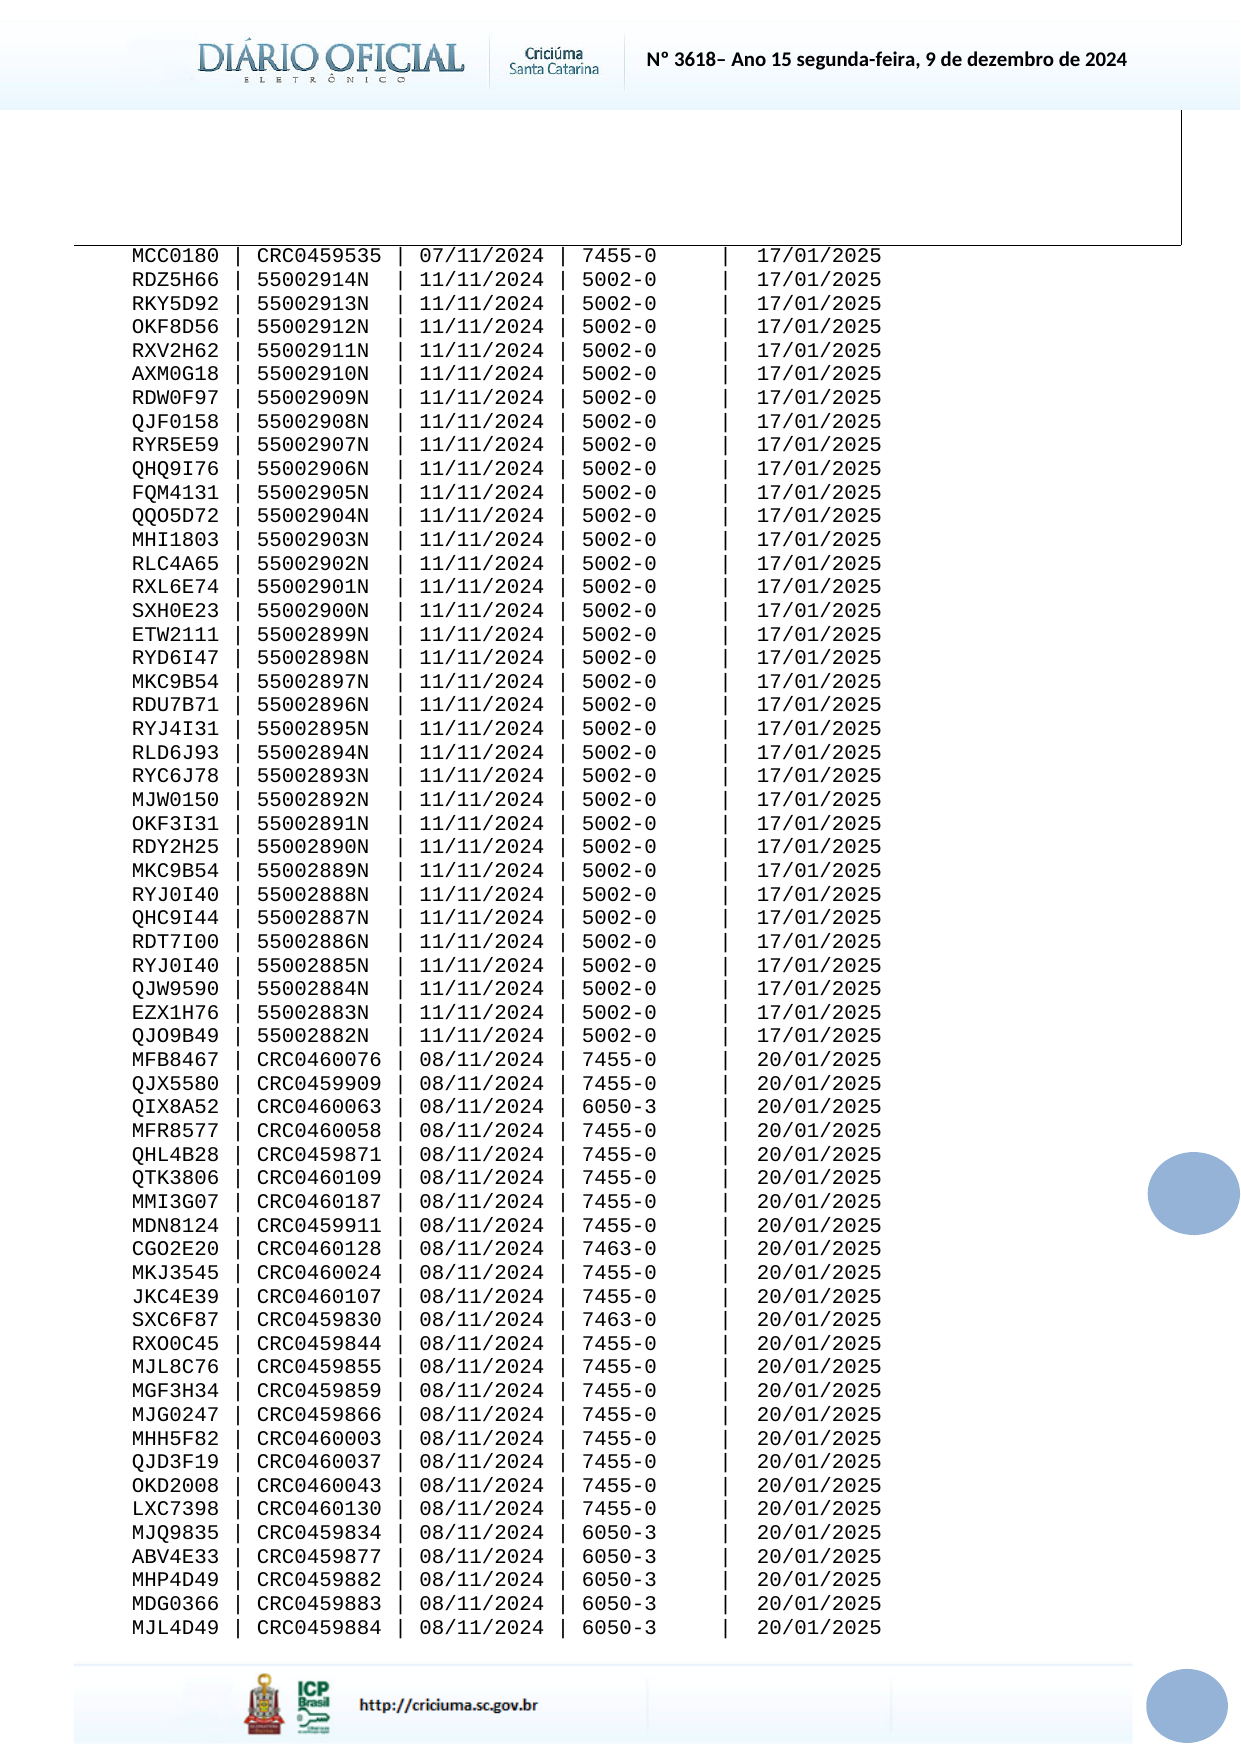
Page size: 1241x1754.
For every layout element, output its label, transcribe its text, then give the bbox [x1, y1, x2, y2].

text MJL8C76 | CRC0459855 | 08/11/2024 | 7455-0 | 20/01/2025 [44, 1357, 1181, 1380]
text RYJ4I31 | 55002895N | 11/11/2024 | 5002-0 | 17/01/2025 [44, 718, 1181, 742]
text MMI3G07 | CRC0460187 | 08/11/2024 | 7455-0 | 20/01/2025 [44, 1191, 1153, 1215]
text MFB8467 | CRC0460076 | 08/11/2024 | 7455-0 | 20/01/2025 [44, 1049, 1181, 1073]
text SXH0E23 | 55002900N | 11/11/2024 | 5002-0 | 17/01/2025 [44, 600, 1181, 623]
text RDU7B71 | 55002896N | 11/11/2024 | 5002-0 | 17/01/2025 [44, 694, 1181, 718]
text RDW0F97 | 55002909N | 11/11/2024 | 5002-0 | 17/01/2025 [44, 387, 1181, 411]
text RXO0C45 | CRC0459844 | 08/11/2024 | 7455-0 | 20/01/2025 [44, 1333, 1181, 1357]
text RYD6I47 | 55002898N | 11/11/2024 | 5002-0 | 17/01/2025 [44, 647, 1181, 671]
text RYJ0I40 | 55002888N | 11/11/2024 | 5002-0 | 17/01/2025 [44, 884, 1181, 907]
text MJL4D49 | CRC0459884 | 08/11/2024 | 6050-3 | 20/01/2025 [44, 1617, 1181, 1640]
text FQM4131 | 55002905N | 11/11/2024 | 5002-0 | 17/01/2025 [44, 482, 1181, 505]
text MJG0247 | CRC0459866 | 08/11/2024 | 7455-0 | 20/01/2025 [44, 1404, 1181, 1427]
text OKF8D56 | 55002912N | 11/11/2024 | 5002-0 | 17/01/2025 [44, 316, 1181, 340]
text MJW0150 | 55002892N | 11/11/2024 | 5002-0 | 17/01/2025 [44, 789, 1181, 813]
text EZX1H76 | 55002883N | 11/11/2024 | 5002-0 | 17/01/2025 [44, 1002, 1181, 1026]
text RLC4A65 | 55002902N | 11/11/2024 | 5002-0 | 17/01/2025 [44, 553, 1181, 576]
text MKC9B54 | 55002889N | 11/11/2024 | 5002-0 | 17/01/2025 [44, 860, 1181, 884]
text MJQ9835 | CRC0459834 | 08/11/2024 | 6050-3 | 20/01/2025 [44, 1522, 1181, 1546]
text QQO5D72 | 55002904N | 11/11/2024 | 5002-0 | 17/01/2025 [44, 505, 1181, 529]
text RYJ0I40 | 55002885N | 11/11/2024 | 5002-0 | 17/01/2025 [44, 954, 1181, 978]
text MHP4D49 | CRC0459882 | 08/11/2024 | 6050-3 | 20/01/2025 [44, 1569, 1181, 1593]
text RKY5D92 | 55002913N | 11/11/2024 | 5002-0 | 17/01/2025 [44, 292, 1181, 316]
text QJW9590 | 55002884N | 11/11/2024 | 5002-0 | 17/01/2025 [44, 978, 1181, 1002]
text CGO2E20 | CRC0460128 | 08/11/2024 | 7463-0 | 20/01/2025 [44, 1238, 1181, 1262]
text QHC9I44 | 55002887N | 11/11/2024 | 5002-0 | 17/01/2025 [44, 907, 1181, 931]
text MFR8577 | CRC0460058 | 08/11/2024 | 7455-0 | 20/01/2025 [44, 1120, 1181, 1144]
text RLD6J93 | 55002894N | 11/11/2024 | 5002-0 | 17/01/2025 [44, 742, 1181, 765]
text RXV2H62 | 55002911N | 11/11/2024 | 5002-0 | 17/01/2025 [44, 340, 1181, 363]
text SXC6F87 | CRC0459830 | 08/11/2024 | 7463-0 | 20/01/2025 [44, 1309, 1181, 1333]
text MKJ3545 | CRC0460024 | 08/11/2024 | 7455-0 | 20/01/2025 [44, 1262, 1181, 1286]
text MDG0366 | CRC0459883 | 08/11/2024 | 6050-3 | 20/01/2025 [44, 1593, 1181, 1617]
text OKF3I31 | 55002891N | 11/11/2024 | 5002-0 | 17/01/2025 [44, 813, 1181, 836]
text RDZ5H66 | 55002914N | 11/11/2024 | 5002-0 | 17/01/2025 [44, 269, 1181, 292]
text ETW2111 | 55002899N | 11/11/2024 | 5002-0 | 17/01/2025 [44, 623, 1181, 647]
text OKD2008 | CRC0460043 | 08/11/2024 | 7455-0 | 20/01/2025 [44, 1475, 1181, 1498]
text RDY2H25 | 55002890N | 11/11/2024 | 5002-0 | 17/01/2025 [44, 836, 1181, 860]
text RXL6E74 | 55002901N | 11/11/2024 | 5002-0 | 17/01/2025 [44, 576, 1181, 600]
text QJO9B49 | 55002882N | 11/11/2024 | 5002-0 | 17/01/2025 [44, 1026, 1181, 1049]
text MHI1803 | 55002903N | 11/11/2024 | 5002-0 | 17/01/2025 [44, 529, 1181, 553]
text MDN8124 | CRC0459911 | 08/11/2024 | 7455-0 | 20/01/2025 [44, 1215, 1181, 1238]
text MHH5F82 | CRC0460003 | 08/11/2024 | 7455-0 | 20/01/2025 [44, 1427, 1181, 1451]
text QJX5580 | CRC0459909 | 08/11/2024 | 7455-0 | 20/01/2025 [44, 1073, 1181, 1096]
text MGF3H34 | CRC0459859 | 08/11/2024 | 7455-0 | 20/01/2025 [44, 1380, 1181, 1404]
text AXM0G18 | 55002910N | 11/11/2024 | 5002-0 | 17/01/2025 [44, 363, 1181, 387]
text ABV4E33 | CRC0459877 | 08/11/2024 | 6050-3 | 20/01/2025 [44, 1546, 1181, 1569]
text RYC6J78 | 55002893N | 11/11/2024 | 5002-0 | 17/01/2025 [44, 765, 1181, 789]
text JKC4E39 | CRC0460107 | 08/11/2024 | 7455-0 | 20/01/2025 [44, 1286, 1181, 1309]
text MKC9B54 | 55002897N | 11/11/2024 | 5002-0 | 17/01/2025 [44, 671, 1181, 694]
text RYR5E59 | 55002907N | 11/11/2024 | 5002-0 | 17/01/2025 [44, 434, 1181, 458]
text QIX8A52 | CRC0460063 | 08/11/2024 | 6050-3 | 20/01/2025 [44, 1096, 1181, 1120]
text QHL4B28 | CRC0459871 | 08/11/2024 | 7455-0 | 20/01/2025 [44, 1144, 1181, 1167]
text RDT7I00 | 55002886N | 11/11/2024 | 5002-0 | 17/01/2025 [44, 931, 1181, 954]
text LXC7398 | CRC0460130 | 08/11/2024 | 7455-0 | 20/01/2025 [44, 1498, 1181, 1522]
text QTK3806 | CRC0460109 | 08/11/2024 | 7455-0 | 20/01/2025 [44, 1167, 1157, 1191]
text QJF0158 | 55002908N | 11/11/2024 | 5002-0 | 17/01/2025 [44, 411, 1181, 434]
text QJD3F19 | CRC0460037 | 08/11/2024 | 7455-0 | 20/01/2025 [44, 1451, 1181, 1475]
text QHQ9I76 | 55002906N | 11/11/2024 | 5002-0 | 17/01/2025 [44, 458, 1181, 482]
text MCC0180 | CRC0459535 | 07/11/2024 | 7455-0 | 17/01/2025 [44, 245, 1181, 269]
